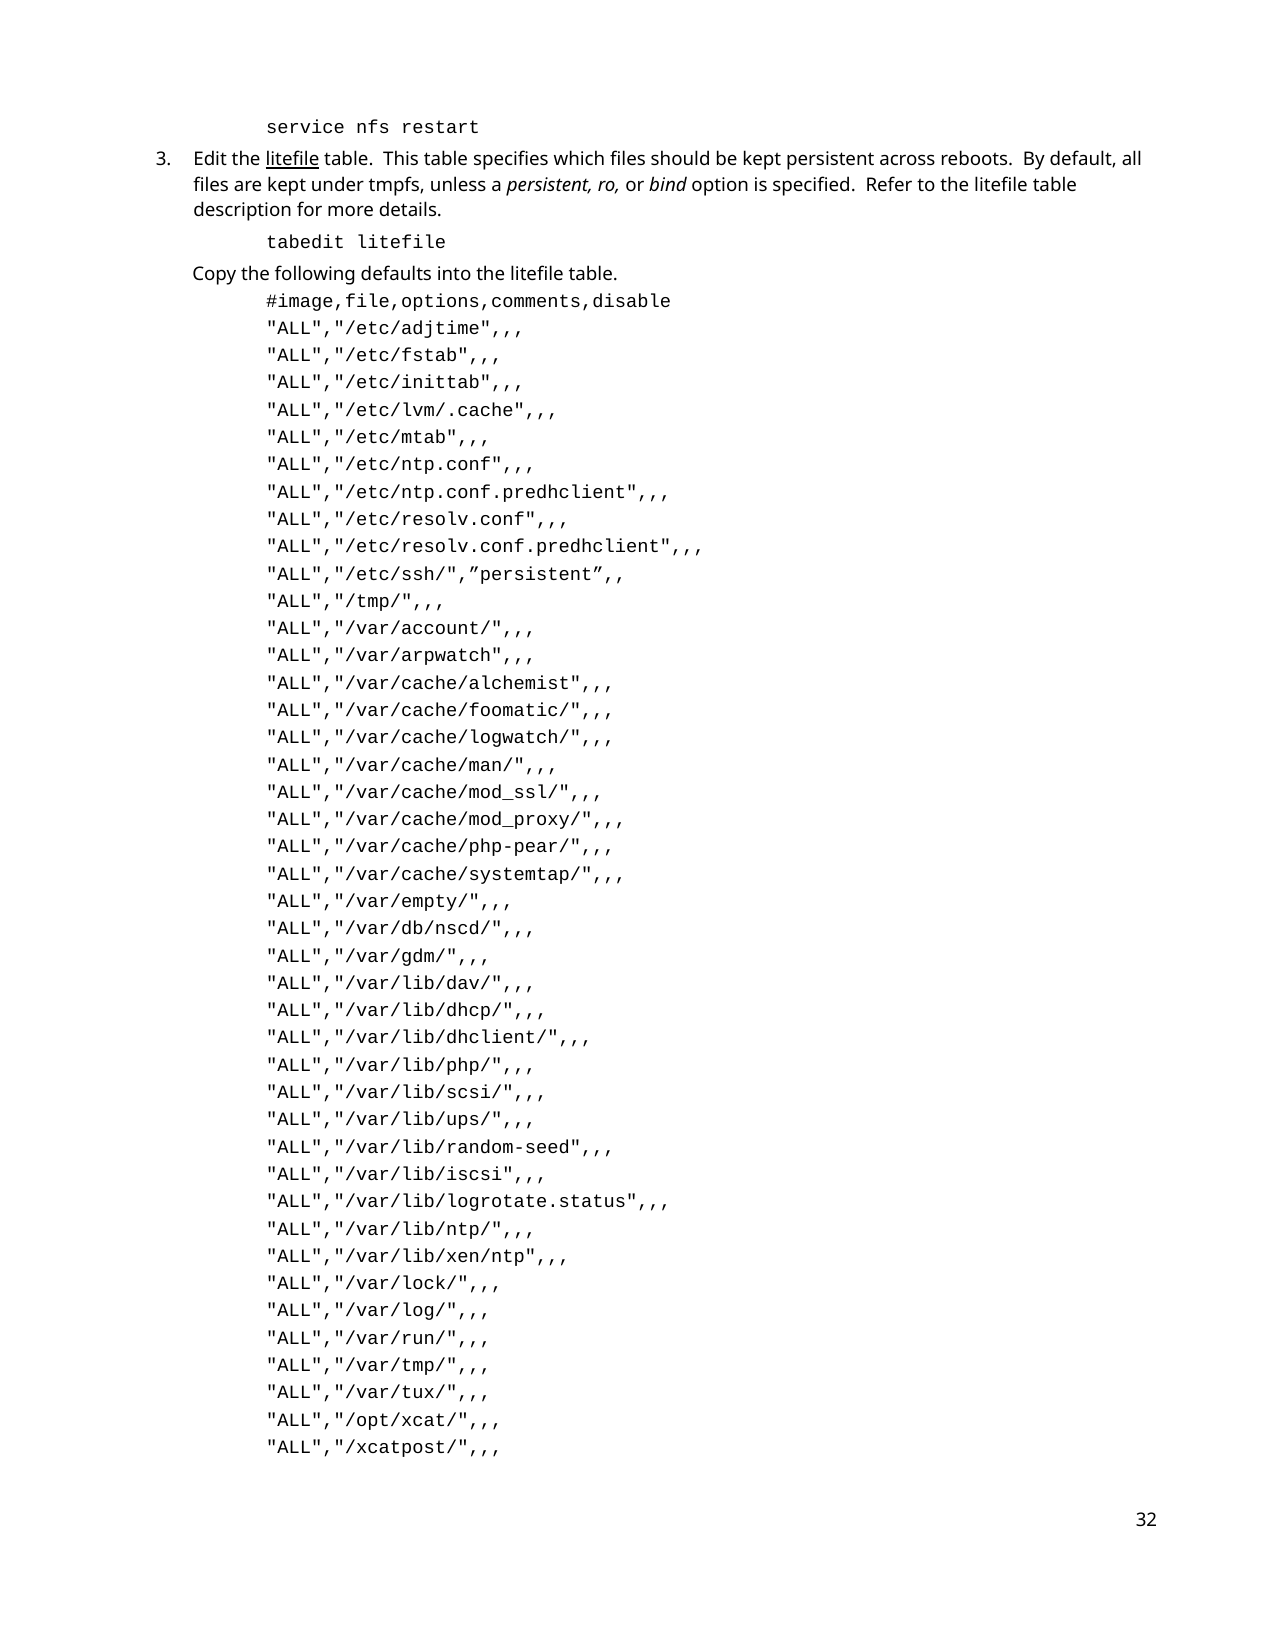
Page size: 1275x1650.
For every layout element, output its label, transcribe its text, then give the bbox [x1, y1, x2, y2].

text Copy the following defaults into the litefile table. [118, 260, 1157, 285]
text "ALL","/var/cache/systemtap/",,, [266, 864, 1157, 886]
text "ALL","/var/cache/php-pear/",,, [266, 837, 1157, 858]
text "ALL","/etc/lvm/.cache",,, [266, 401, 1157, 422]
text "ALL","/var/empty/",,, [266, 892, 1157, 913]
text "ALL","/var/lib/scsi/",,, [266, 1083, 1157, 1104]
text tabedit litefile [118, 228, 1157, 254]
text "ALL","/var/lib/logrotate.status",,, [266, 1192, 1157, 1213]
text "ALL","/var/lock/",,, [266, 1274, 1157, 1295]
text service nfs restart [118, 118, 1157, 139]
text #image,file,options,comments,disable [266, 291, 1157, 313]
text "ALL","/var/lib/dav/",,, [266, 974, 1157, 995]
text "ALL","/var/lib/iscsi",,, [266, 1165, 1157, 1186]
text "ALL","/var/cache/mod_ssl/",,, [266, 783, 1157, 804]
text "ALL","/var/cache/foomatic/",,, [266, 701, 1157, 722]
text "ALL","/xcatpost/",,, [266, 1438, 1157, 1459]
text "ALL","/opt/xcat/",,, [266, 1410, 1157, 1432]
text "ALL","/var/lib/dhclient/",,, [266, 1028, 1157, 1049]
text "ALL","/var/arpwatch",,, [266, 646, 1157, 667]
text "ALL","/etc/inittab",,, [266, 373, 1157, 394]
text "ALL","/var/log/",,, [266, 1301, 1157, 1322]
text "ALL","/var/lib/ups/",,, [266, 1110, 1157, 1131]
text "ALL","/etc/fstab",,, [266, 346, 1157, 367]
text "ALL","/var/run/",,, [266, 1328, 1157, 1350]
text "ALL","/var/lib/random-seed",,, [266, 1137, 1157, 1159]
text "ALL","/etc/resolv.conf",,, [266, 510, 1157, 531]
text "ALL","/var/account/",,, [266, 619, 1157, 640]
text "ALL","/etc/ntp.conf.predhclient",,, [266, 482, 1157, 504]
text "ALL","/etc/ntp.conf",,, [266, 455, 1157, 476]
text "ALL","/var/lib/php/",,, [266, 1056, 1157, 1077]
text "ALL","/var/tux/",,, [266, 1383, 1157, 1404]
text "ALL","/var/lib/xen/ntp",,, [266, 1247, 1157, 1268]
text "ALL","/var/db/nscd/",,, [266, 919, 1157, 940]
text "ALL","/var/cache/mod_proxy/",,, [266, 810, 1157, 831]
list Edit the litefile table. This table specifies which files should be kept persistent across reboots. By default, all files are kept under tmpfs, unless a persistent, ro, or bind option is specified. Refer to the litefile table description for more details. [156, 145, 1157, 222]
text "ALL","/var/cache/alchemist",,, [266, 673, 1157, 695]
text "ALL","/etc/ssh/",”persistent”,, [266, 564, 1157, 586]
text "ALL","/etc/adjtime",,, [266, 319, 1157, 340]
text "ALL","/var/gdm/",,, [266, 946, 1157, 968]
text "ALL","/etc/mtab",,, [266, 428, 1157, 449]
text "ALL","/var/lib/ntp/",,, [266, 1219, 1157, 1241]
text "ALL","/tmp/",,, [266, 592, 1157, 613]
text "ALL","/var/cache/logwatch/",,, [266, 728, 1157, 749]
text "ALL","/var/lib/dhcp/",,, [266, 1001, 1157, 1022]
text "ALL","/var/cache/man/",,, [266, 755, 1157, 777]
text "ALL","/var/tmp/",,, [266, 1356, 1157, 1377]
text "ALL","/etc/resolv.conf.predhclient",,, [266, 537, 1157, 558]
